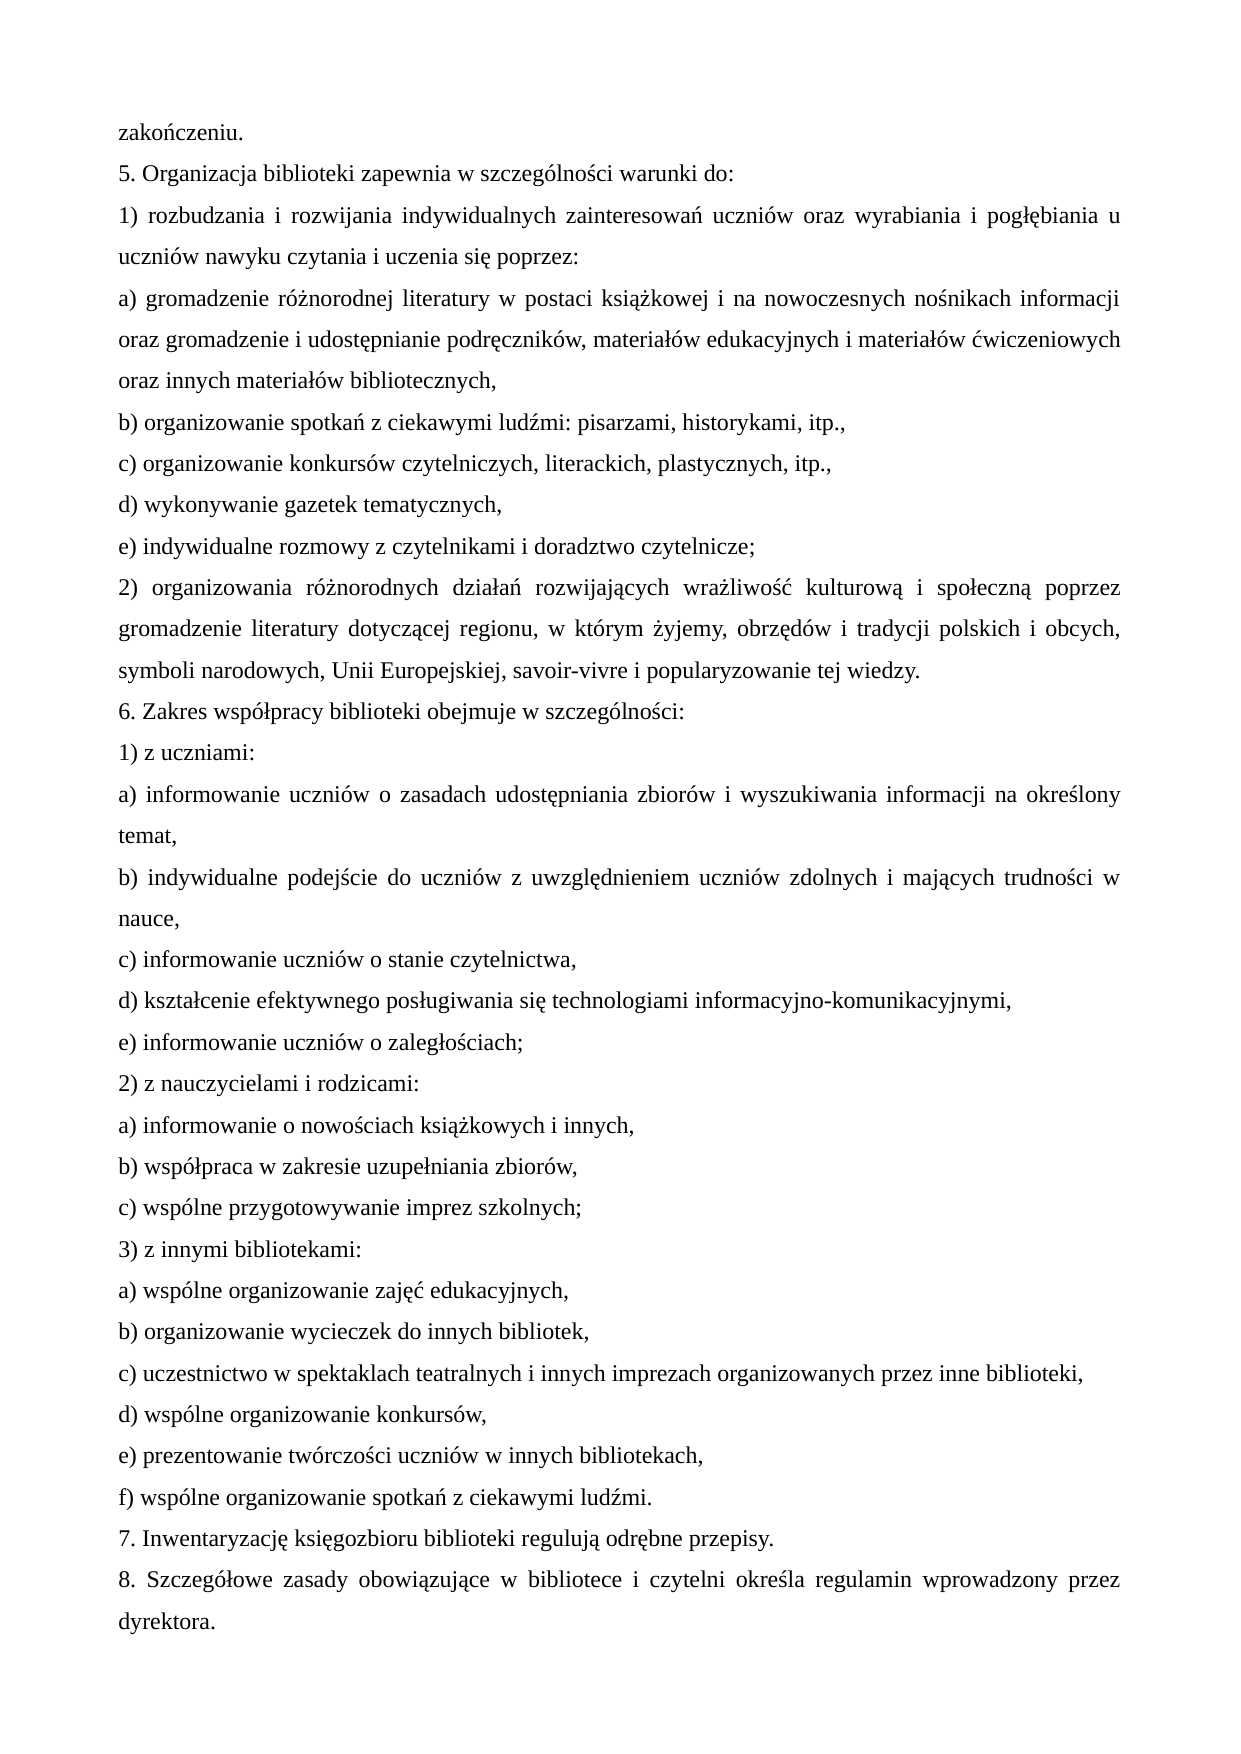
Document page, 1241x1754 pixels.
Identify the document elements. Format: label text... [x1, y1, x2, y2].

text c) informowanie uczniów o stanie czytelnictwa, [118, 945, 1122, 973]
text d) kształcenie efektywnego posługiwania się technologiami informacyjno-komunikacyjnymi, [118, 987, 1122, 1014]
text 2) z nauczycielami i rodzicami: [118, 1069, 1122, 1097]
text d) wykonywanie gazetek tematycznych, [118, 490, 1122, 518]
text zakończeniu. [118, 118, 1122, 146]
text 6. Zakres współpracy biblioteki obejmuje w szczególności: [118, 697, 1122, 725]
text 5. Organizacja biblioteki zapewnia w szczególności warunki do: [118, 159, 1122, 187]
text b) współpraca w zakresie uzupełniania zbiorów, [118, 1152, 1122, 1179]
text a) gromadzenie różnorodnej literatury w postaci książkowej i na nowoczesnych nośnikach informacji oraz gromadzenie i udostępnianie podręczników, materiałów edukacyjnych i materiałów ćwiczeniowych oraz innych materiałów bibliotecznych, [118, 283, 1122, 394]
text 1) z uczniami: [118, 738, 1122, 766]
text d) wspólne organizowanie konkursów, [118, 1400, 1122, 1428]
text b) organizowanie spotkań z ciekawymi ludźmi: pisarzami, historykami, itp., [118, 408, 1122, 435]
text b) organizowanie wycieczek do innych bibliotek, [118, 1317, 1122, 1345]
text 3) z innymi bibliotekami: [118, 1235, 1122, 1262]
text 1) rozbudzania i rozwijania indywidualnych zainteresowań uczniów oraz wyrabiania i pogłębiania u uczniów nawyku czytania i uczenia się poprzez: [118, 201, 1122, 270]
text c) organizowanie konkursów czytelniczych, literackich, plastycznych, itp., [118, 449, 1122, 477]
text 7. Inwentaryzację księgozbioru biblioteki regulują odrębne przepisy. [118, 1524, 1122, 1552]
text f) wspólne organizowanie spotkań z ciekawymi ludźmi. [118, 1483, 1122, 1510]
text e) informowanie uczniów o zaległościach; [118, 1028, 1122, 1056]
text b) indywidualne podejście do uczniów z uwzględnieniem uczniów zdolnych i mających trudności w nauce, [118, 862, 1122, 931]
text 8. Szczegółowe zasady obowiązujące w bibliotece i czytelni określa regulamin wprowadzony przez dyrektora. [118, 1566, 1122, 1634]
text a) informowanie o nowościach książkowych i innych, [118, 1111, 1122, 1138]
text e) indywidualne rozmowy z czytelnikami i doradztwo czytelnicze; [118, 532, 1122, 559]
text a) wspólne organizowanie zajęć edukacyjnych, [118, 1276, 1122, 1304]
text c) wspólne przygotowywanie imprez szkolnych; [118, 1193, 1122, 1221]
text c) uczestnictwo w spektaklach teatralnych i innych imprezach organizowanych przez inne biblioteki, [118, 1359, 1122, 1386]
text a) informowanie uczniów o zasadach udostępniania zbiorów i wyszukiwania informacji na określony temat, [118, 780, 1122, 849]
text e) prezentowanie twórczości uczniów w innych bibliotekach, [118, 1441, 1122, 1469]
text 2) organizowania różnorodnych działań rozwijających wrażliwość kulturową i społeczną poprzez gromadzenie literatury dotyczącej regionu, w którym żyjemy, obrzędów i tradycji polskich i obcych, symboli narodowych, Unii Europejskiej, savoir-vivre i popularyzowanie tej wiedzy. [118, 573, 1122, 683]
